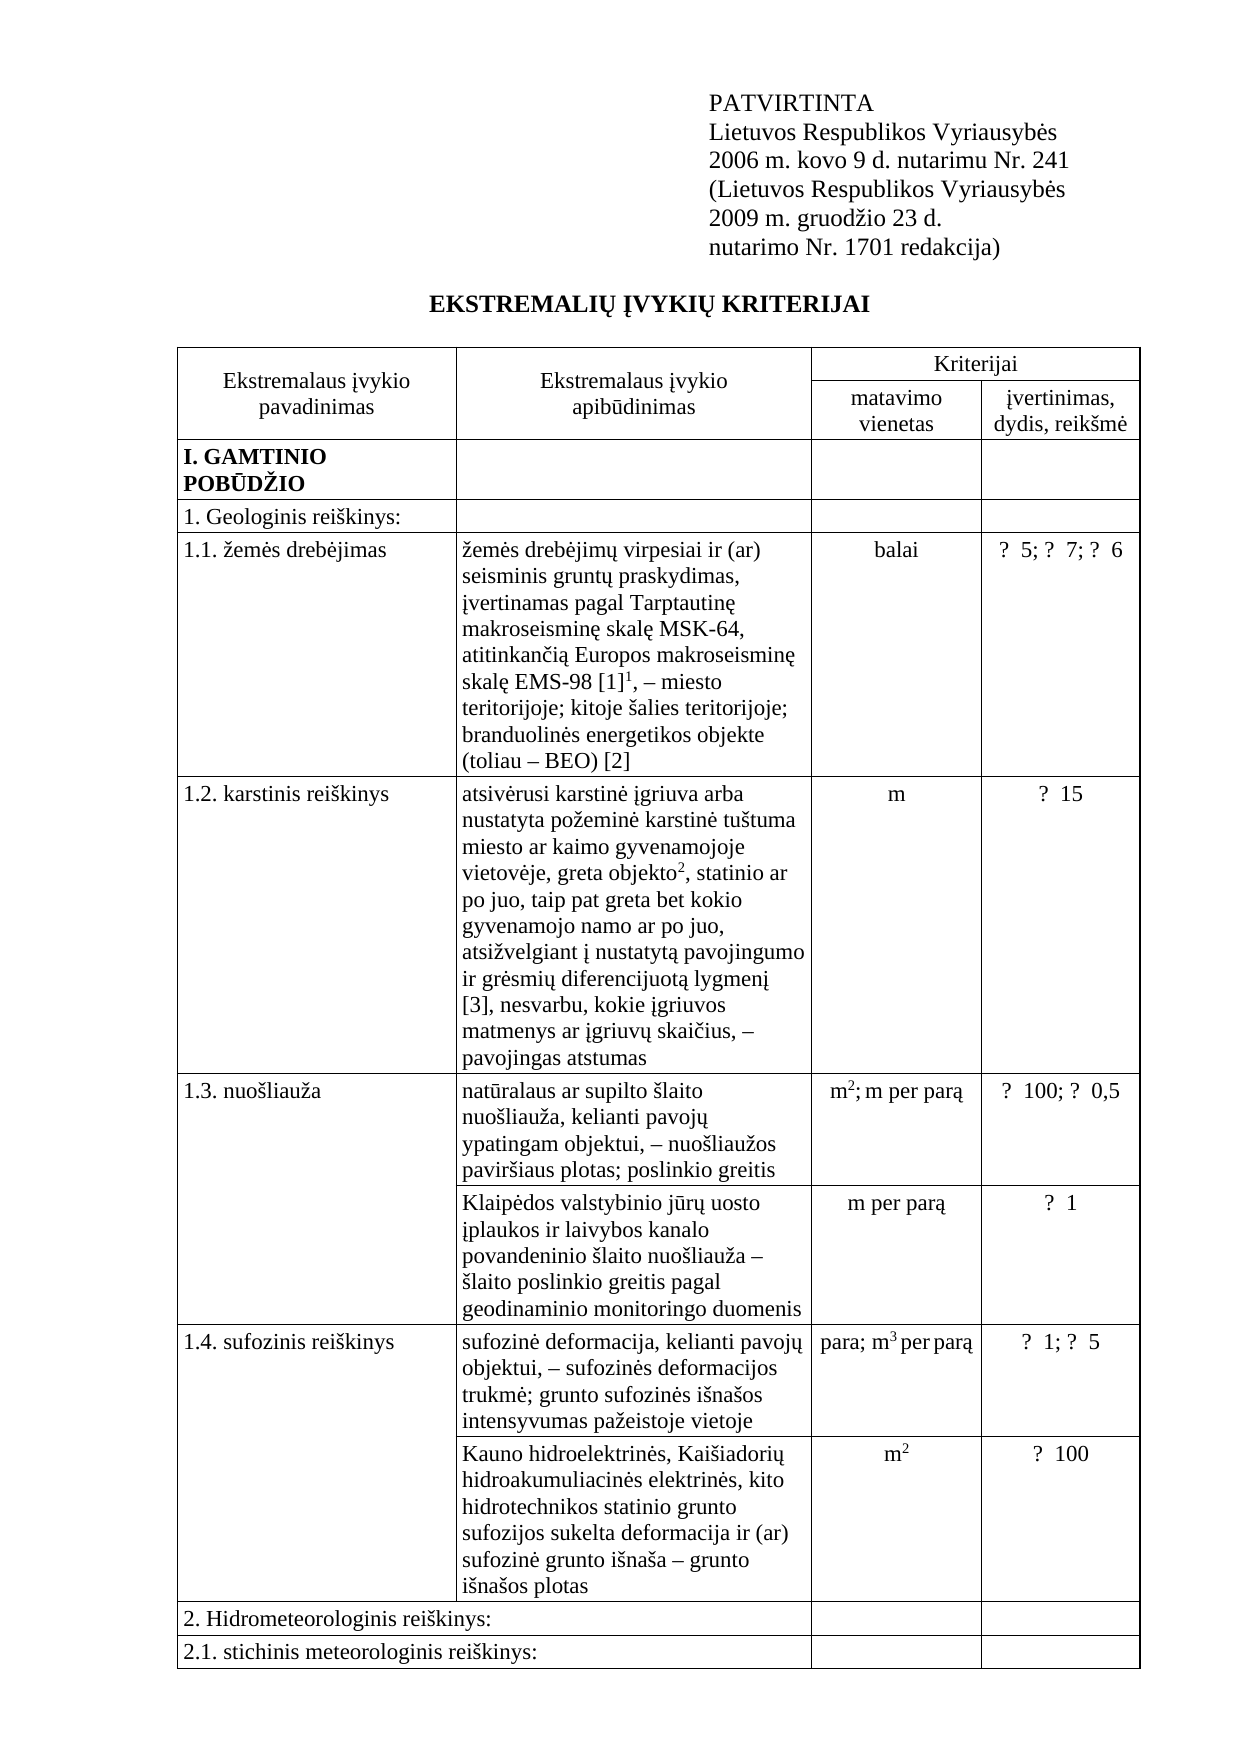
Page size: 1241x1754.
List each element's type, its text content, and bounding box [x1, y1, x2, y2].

table_cell [457, 500, 811, 532]
text 2009 m. gruodžio 23 d. [177, 203, 1122, 232]
table_cell [982, 440, 1139, 499]
table_cell m2 [812, 1437, 981, 1601]
text 2006 m. kovo 9 d. nutarimu Nr. 241 [177, 145, 1122, 174]
table_cell [812, 1602, 981, 1634]
table_cell 2.1. stichinis meteorologinis reiškinys: [178, 1636, 811, 1668]
table_cell balai [812, 533, 981, 776]
text Lietuvos Respublikos Vyriausybės [177, 117, 1122, 145]
table_cell [982, 500, 1139, 532]
table_cell ? 15 [982, 777, 1139, 1073]
table_cell 1.4. sufozinis reiškinys [178, 1325, 456, 1436]
table_cell ? 1 [982, 1186, 1139, 1324]
table_cell matavimo vienetas [812, 381, 981, 439]
table_cell para; m3 per parą [812, 1325, 981, 1436]
table_cell žemės drebėjimų virpesiai ir (ar) seisminis gruntų praskydimas, įvertinamas pagal Tarptautinę makroseisminę skalę MSK-64, atitinkančią Europos makroseisminę skalę EMS-98 [1]1, – miesto teritorijoje; kitoje šalies teritorijoje; branduolinės energetikos objekte (toliau – BEO) [2] [457, 533, 811, 776]
table_cell Kauno hidroelektrinės, Kaišiadorių hidroakumuliacinės elektrinės, kito hidrotechnikos statinio grunto sufozijos sukelta deformacija ir (ar) sufozinė grunto išnaša – grunto išnašos plotas [457, 1437, 811, 1601]
text (Lietuvos Respublikos Vyriausybės [177, 174, 1122, 203]
table_cell ? 1; ? 5 [982, 1325, 1139, 1436]
table_cell 2. Hidrometeorologinis reiškinys: [178, 1602, 811, 1634]
table_cell [982, 1636, 1139, 1668]
table_cell Klaipėdos valstybinio jūrų uosto įplaukos ir laivybos kanalo povandeninio šlaito nuošliauža – šlaito poslinkio greitis pagal geodinaminio monitoringo duomenis [457, 1186, 811, 1324]
table_cell sufozinė deformacija, kelianti pavojų objektui, – sufozinės deformacijos trukmė; grunto sufozinės išnašos intensyvumas pažeistoje vietoje [457, 1325, 811, 1436]
table_cell [812, 440, 981, 499]
table_cell [812, 1636, 981, 1668]
text nutarimo Nr. 1701 redakcija) [177, 232, 1122, 260]
table_cell m2; m per parą [812, 1074, 981, 1185]
table_cell įvertinimas, dydis, reikšmė [982, 381, 1139, 439]
table_cell ? 5; ? 7; ? 6 [982, 533, 1139, 776]
table_cell [178, 1185, 456, 1324]
table_cell m per parą [812, 1186, 981, 1324]
table_cell 1.3. nuošliauža [178, 1074, 456, 1185]
table_cell 1.1. žemės drebėjimas [178, 533, 456, 776]
table_cell 1. Geologinis reiškinys: [178, 500, 456, 532]
table_cell [982, 1602, 1139, 1634]
table_cell [812, 500, 981, 532]
table_cell 1.2. karstinis reiškinys [178, 777, 456, 1073]
table_cell ? 100 [982, 1437, 1139, 1601]
table_cell atsivėrusi karstinė įgriuva arba nustatyta požeminė karstinė tuštuma miesto ar kaimo gyvenamojoje vietovėje, greta objekto2, statinio ar po juo, taip pat greta bet kokio gyvenamojo namo ar po juo, atsižvelgiant į nustatytą pavojingumo ir grėsmių diferencijuotą lygmenį [3], nesvarbu, kokie įgriuvos matmenys ar įgriuvų skaičius, – pavojingas atstumas [457, 777, 811, 1073]
table_cell m [812, 777, 981, 1073]
table_header Ekstremalaus įvykio pavadinimas [178, 348, 456, 439]
table_cell [178, 1436, 456, 1601]
text Patvirtinta [177, 88, 1122, 117]
table_cell [457, 440, 811, 499]
table_header Kriterijai [812, 348, 1139, 380]
table_header Ekstremalaus įvykio apibūdinimas [457, 348, 811, 439]
text EKSTREMALIŲ ĮVYKIŲ KRITERIJAI [177, 289, 1122, 318]
table_cell natūralaus ar supilto šlaito nuošliauža, kelianti pavojų ypatingam objektui, – nuošliaužos paviršiaus plotas; poslinkio greitis [457, 1074, 811, 1185]
table_cell ? 100; ? 0,5 [982, 1074, 1139, 1185]
table_cell I. GAMTINIO POBŪDŽIO [178, 440, 456, 499]
